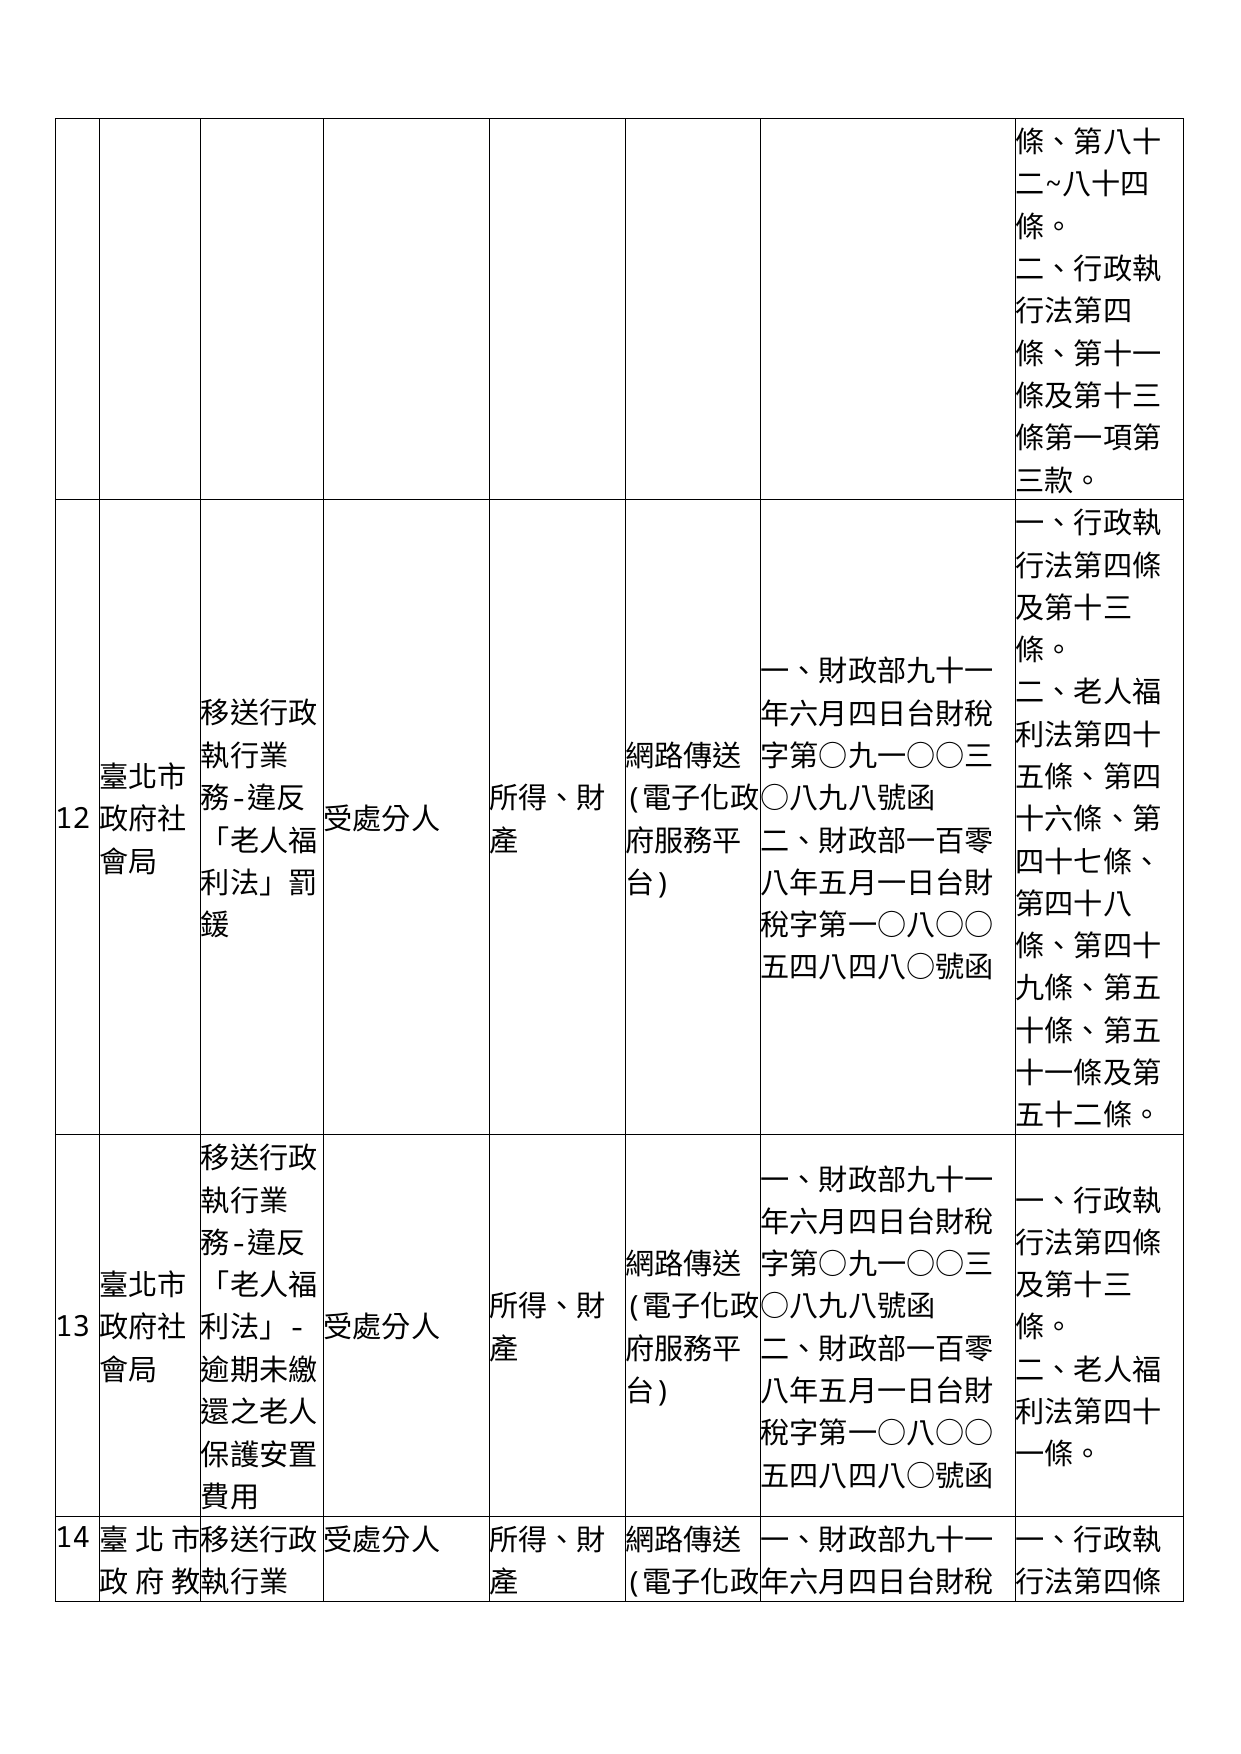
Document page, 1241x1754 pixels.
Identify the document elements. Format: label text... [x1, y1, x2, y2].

table_cell 受處分人 [324, 1135, 489, 1516]
table_cell 所得、財產 [490, 500, 625, 1134]
table_cell 受處分人 [324, 500, 489, 1134]
table_cell 一、行政執行法第四條及第十三條。 二、老人福利法第四十一條。 [1016, 1135, 1183, 1516]
table_cell 13 [56, 1135, 99, 1516]
table_cell [761, 119, 1015, 499]
table_cell 所得、財產 [490, 1517, 625, 1601]
table_cell 網路傳送(電子化政 [626, 1517, 760, 1601]
table_cell 一、財政部九十一年六月四日台財稅 [761, 1517, 1015, 1601]
table_cell [626, 119, 760, 499]
table_cell [56, 119, 99, 499]
table_cell 12 [56, 500, 99, 1134]
table_cell 移送行政執行業 [201, 1517, 323, 1601]
table_cell 一、行政執行法第四條 [1016, 1517, 1183, 1601]
table_cell 移送行政執行業務-違反「老人福利法」-逾期未繳還之老人保護安置費用 [201, 1135, 323, 1516]
table_cell [201, 119, 323, 499]
table_cell 14 [56, 1517, 99, 1601]
table_cell 移送行政執行業務-違反「老人福利法」罰鍰 [201, 500, 323, 1134]
table_cell [324, 119, 489, 499]
table_cell 網路傳送(電子化政府服務平台) [626, 500, 760, 1134]
table_cell 臺北市政府社會局 [100, 1135, 200, 1516]
table_cell 所得、財產 [490, 1135, 625, 1516]
table_cell 一、財政部九十一年六月四日台財稅字第○九一○○三○八九八號函 二、財政部一百零八年五月一日台財稅字第一○八○○五四八四八○號函 [761, 1135, 1015, 1516]
table_cell [100, 119, 200, 499]
table_cell 條、第八十二~八十四條。 二、行政執行法第四條、第十一條及第十三條第一項第三款。 [1016, 119, 1183, 499]
table_cell 網路傳送(電子化政府服務平台) [626, 1135, 760, 1516]
table_cell [490, 119, 625, 499]
table_cell 受處分人 [324, 1517, 489, 1601]
table_cell 臺北市政府社會局 [100, 500, 200, 1134]
table_cell 一、行政執行法第四條及第十三條。 二、老人福利法第四十五條、第四十六條、第四十七條、第四十八條、第四十九條、第五十條、第五十一條及第五十二條。 [1016, 500, 1183, 1134]
table_cell 一、財政部九十一年六月四日台財稅字第○九一○○三○八九八號函 二、財政部一百零八年五月一日台財稅字第一○八○○五四八四八○號函 [761, 500, 1015, 1134]
table_cell 臺北市政府教 [100, 1517, 200, 1601]
